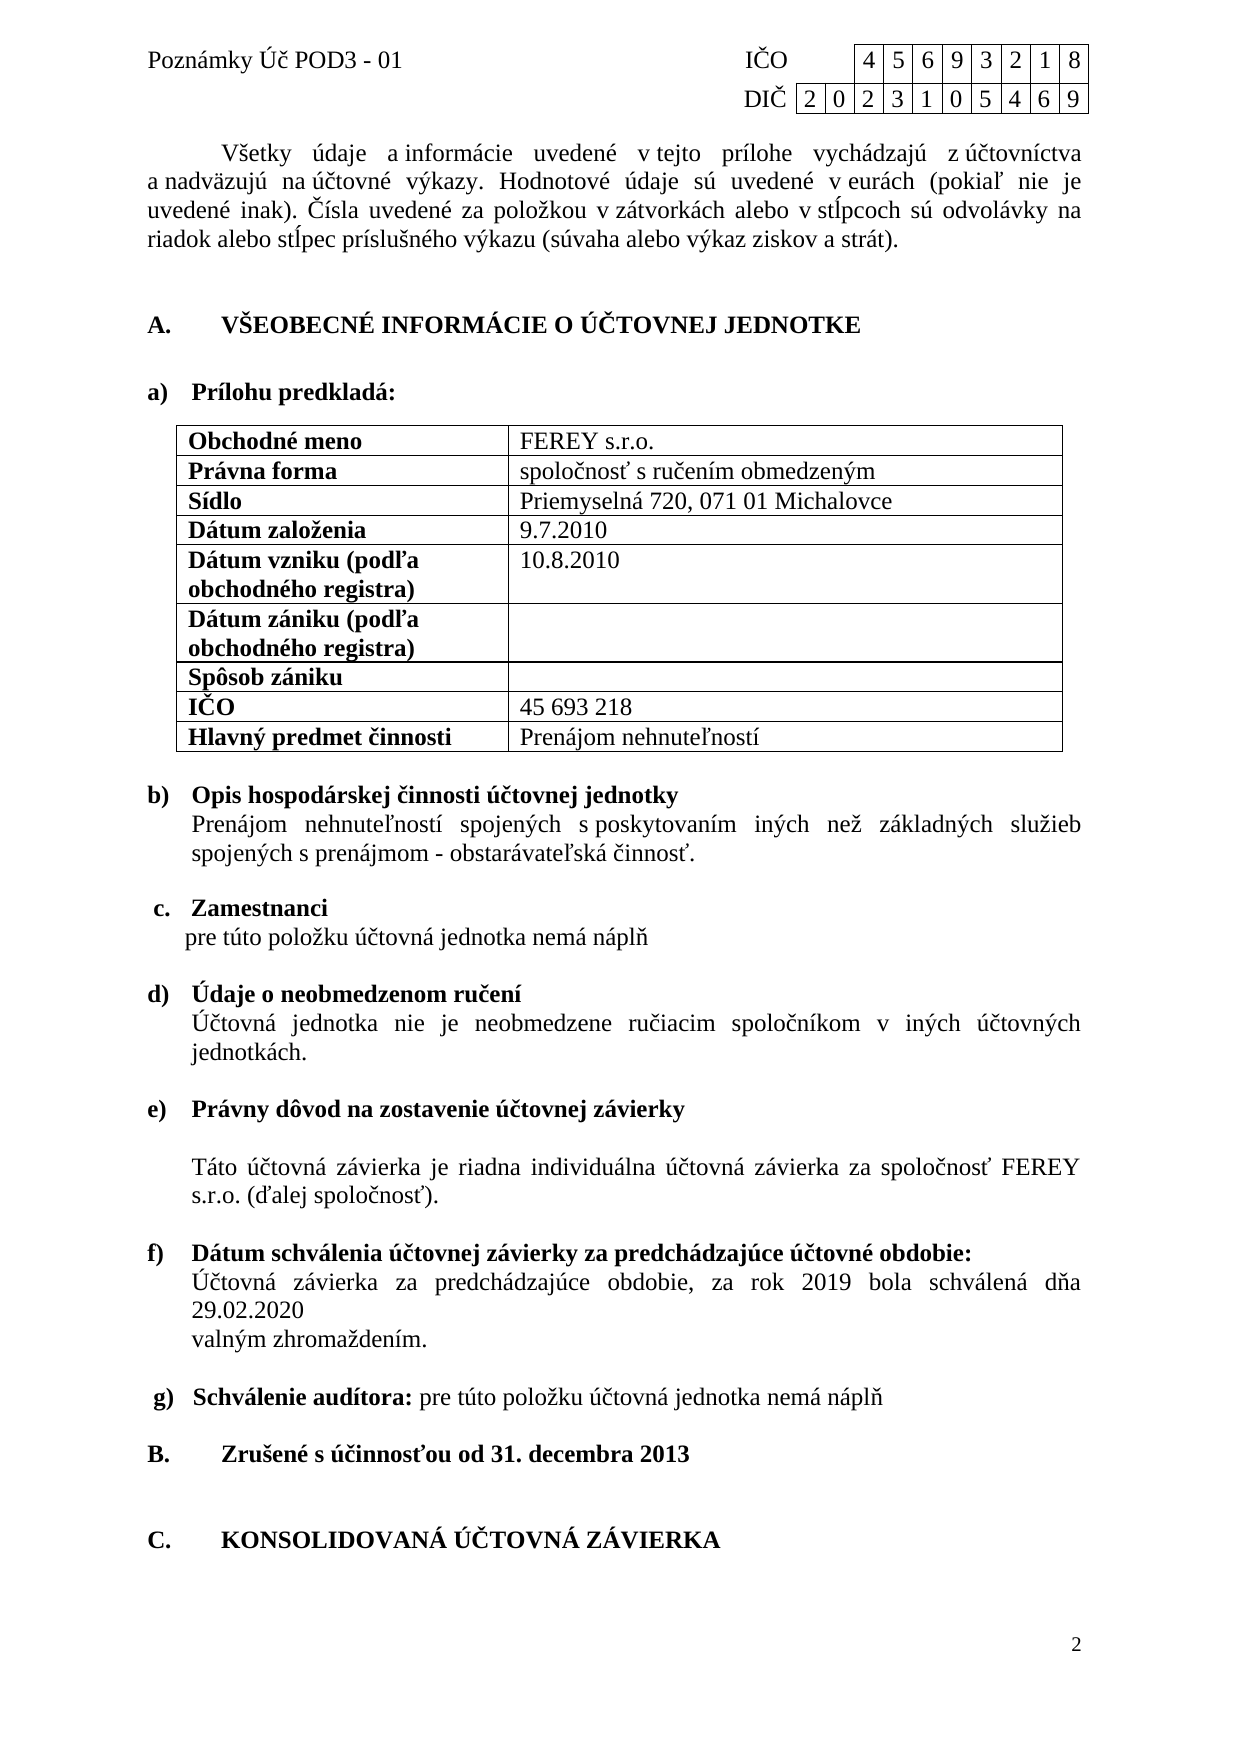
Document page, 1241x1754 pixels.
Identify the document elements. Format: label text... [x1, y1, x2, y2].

table_cell Dátum vzniku (podľa obchodného registra) [177, 545, 508, 603]
text g) Schválenie audítora: pre túto položku účtovná jednotka nemá náplň [153, 1382, 1082, 1411]
text Účtovná závierka za predchádzajúce obdobie, za rok 2019 bola schválená dňa 29.02.2020 [147, 1267, 1082, 1324]
text e) Právny dôvod na zostavenie účtovnej závierky [147, 1094, 1082, 1123]
table_cell Prenájom nehnuteľností [509, 722, 1062, 751]
text pre túto položku účtovná jednotka nemá náplň [184, 922, 1082, 951]
text valným zhromaždením. [147, 1324, 1082, 1353]
text Prenájom nehnuteľností spojených s poskytovaním iných než základných služieb spojených s prenájmom - obstarávateľská činnosť. [191, 809, 1082, 867]
table_cell [509, 604, 1062, 661]
table_cell 9.7.2010 [509, 516, 1062, 544]
text Táto účtovná závierka je riadna individuálna účtovná závierka za spoločnosť FEREY s.r.o. (ďalej spoločnosť). [191, 1152, 1082, 1209]
text C. KONSOLIDOVANÁ ÚČTOVNÁ ZÁVIERKA [147, 1526, 1082, 1554]
text Účtovná jednotka nie je neobmedzene ručiacim spoločníkom v iných účtovných jednotkách. [191, 1008, 1082, 1066]
table_cell 10.8.2010 [509, 545, 1062, 603]
table_cell Sídlo [177, 486, 508, 514]
text f) Dátum schválenia účtovnej závierky za predchádzajúce účtovné obdobie: [147, 1238, 1082, 1267]
table_cell Právna forma [177, 456, 508, 485]
list Zamestnanci [153, 893, 1082, 922]
table_cell Priemyselná 720, 071 01 Michalovce [509, 486, 1062, 514]
table_cell IČO [177, 692, 508, 721]
table_header Obchodné meno [177, 426, 508, 455]
table_cell Dátum zániku (podľa obchodného registra) [177, 604, 508, 661]
text a) Prílohu predkladá: [147, 377, 1082, 406]
table_cell 45 693 218 [509, 692, 1062, 721]
table_cell Spôsob zániku [177, 663, 508, 691]
table_cell Hlavný predmet činnosti [177, 722, 508, 751]
table_cell [509, 663, 1062, 691]
text b) Opis hospodárskej činnosti účtovnej jednotky [147, 781, 1082, 809]
text B. Zrušené s účinnosťou od 31. decembra 2013 [147, 1439, 1082, 1468]
text A. VŠEOBECNÉ INFORMÁCIE O ÚČTOVNEJ JEDNOTKE [147, 310, 1082, 339]
text Všetky údaje a informácie uvedené v tejto prílohe vychádzajú z účtovníctva a nadväzujú na účtovné výkazy. Hodnotové údaje sú uvedené v eurách (pokiaľ nie je uvedené inak). Čísla uvedené za položkou v zátvorkách alebo v stĺpcoch sú odvolávky na riadok alebo stĺpec príslušného výkazu (súvaha alebo výkaz ziskov a strát). [147, 138, 1082, 253]
text d) Údaje o neobmedzenom ručení [147, 979, 1082, 1008]
table_cell Dátum založenia [177, 516, 508, 544]
table_header FEREY s.r.o. [509, 426, 1062, 455]
table_cell spoločnosť s ručením obmedzeným [509, 456, 1062, 485]
